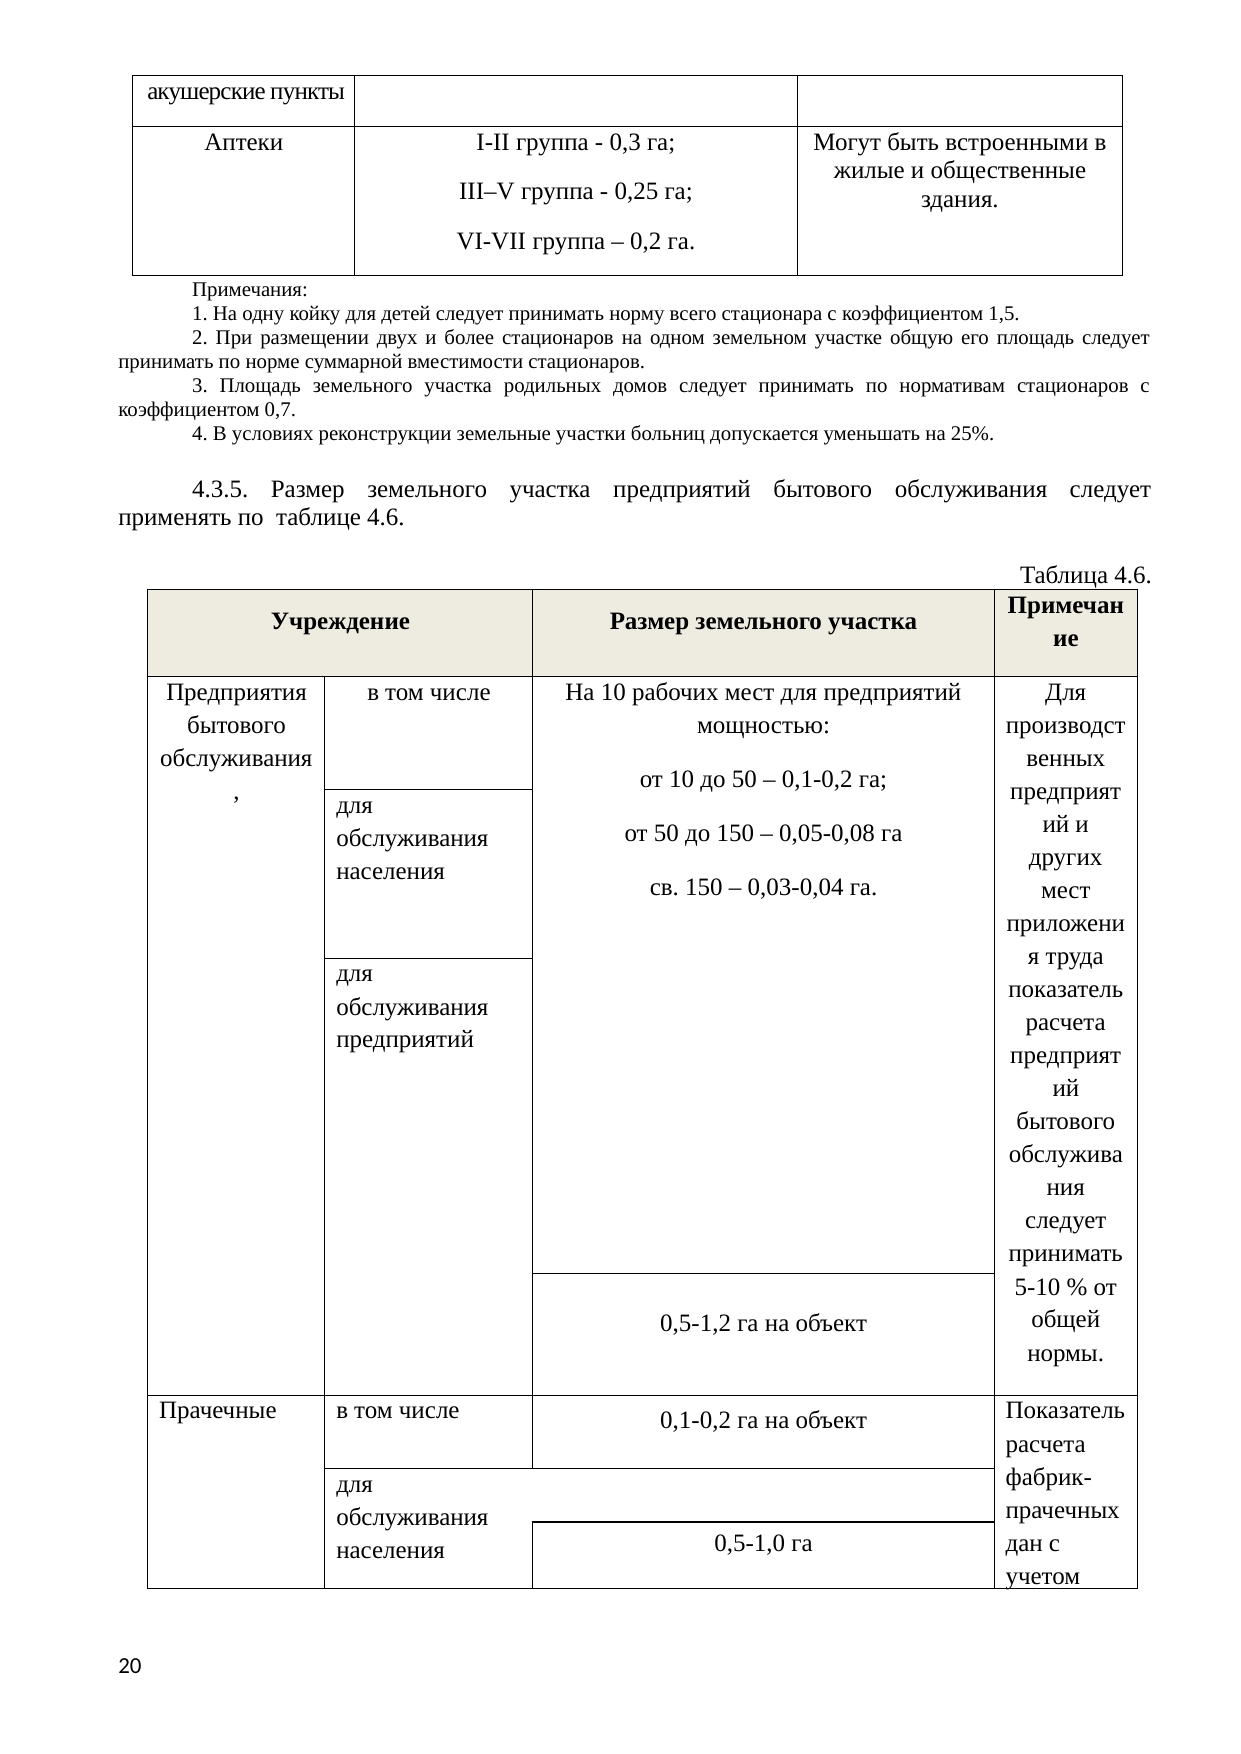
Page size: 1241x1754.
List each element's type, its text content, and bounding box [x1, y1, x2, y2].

table_cell Аптеки [133, 127, 354, 275]
table_cell Для производственных предприятий и других мест приложения труда показатель расчета предприятий бытового обслуживания следует принимать 5-10 % от общей нормы. [995, 677, 1137, 1394]
table_cell Показатель расчета фабрик-прачечных дан с учетом обслуживания общественного сектора до 40 кг. в смену. [995, 1396, 1137, 1588]
table_cell акушерские пункты [133, 76, 354, 126]
table_cell Предприятия бытового обслуживания, [148, 677, 324, 1394]
table_cell в том числе [325, 677, 532, 789]
table_cell I-II группа - 0,3 га; III–V группа - 0,25 га; VI-VII группа – 0,2 га. [355, 127, 797, 275]
text 1. На одну койку для детей следует принимать норму всего стационара с коэффициентом 1,5. [118, 301, 1152, 324]
table_cell 0,5-1,2 га на объект [533, 1274, 994, 1394]
table_cell [355, 76, 797, 126]
table_cell для обслуживания населения [325, 1469, 532, 1588]
table_cell для обслуживания предприятий [325, 959, 532, 1394]
text Примечания: [118, 276, 1152, 301]
table_header Учреждение [148, 590, 532, 676]
text 4. В условиях реконструкции земельные участки больниц допускается уменьшать на 25%. [118, 421, 1152, 445]
table_cell На 10 рабочих мест для предприятий мощностью: от 10 до 50 – 0,1-0,2 га; от 50 до 150 – 0,05-0,08 га св. 150 – 0,03-0,04 га. [533, 677, 994, 1273]
table_cell 0,1-0,2 га на объект [533, 1396, 994, 1468]
table_cell [798, 76, 1122, 126]
table_header Размер земельного участка [533, 590, 994, 676]
table_cell Прачечные [148, 1396, 324, 1588]
text 2. При размещении двух и более стационаров на одном земельном участке общую его площадь следует принимать по норме суммарной вместимости стационаров. [118, 324, 1152, 373]
text Таблица 4.6. [118, 560, 1152, 589]
table_header Примечание [995, 590, 1137, 676]
table_cell в том числе [325, 1396, 532, 1468]
text 4.3.5. Размер земельного участка предприятий бытового обслуживания следует применять по таблице 4.6. [118, 474, 1152, 531]
table_cell 0,5-1,0 га [533, 1523, 994, 1588]
text 3. Площадь земельного участка родильных домов следует принимать по нормативам стационаров с коэффициентом 0,7. [118, 373, 1152, 421]
table_cell Могут быть встроенными в жилые и общественные здания. [798, 127, 1122, 275]
table_cell для обслуживания населения [325, 790, 532, 957]
